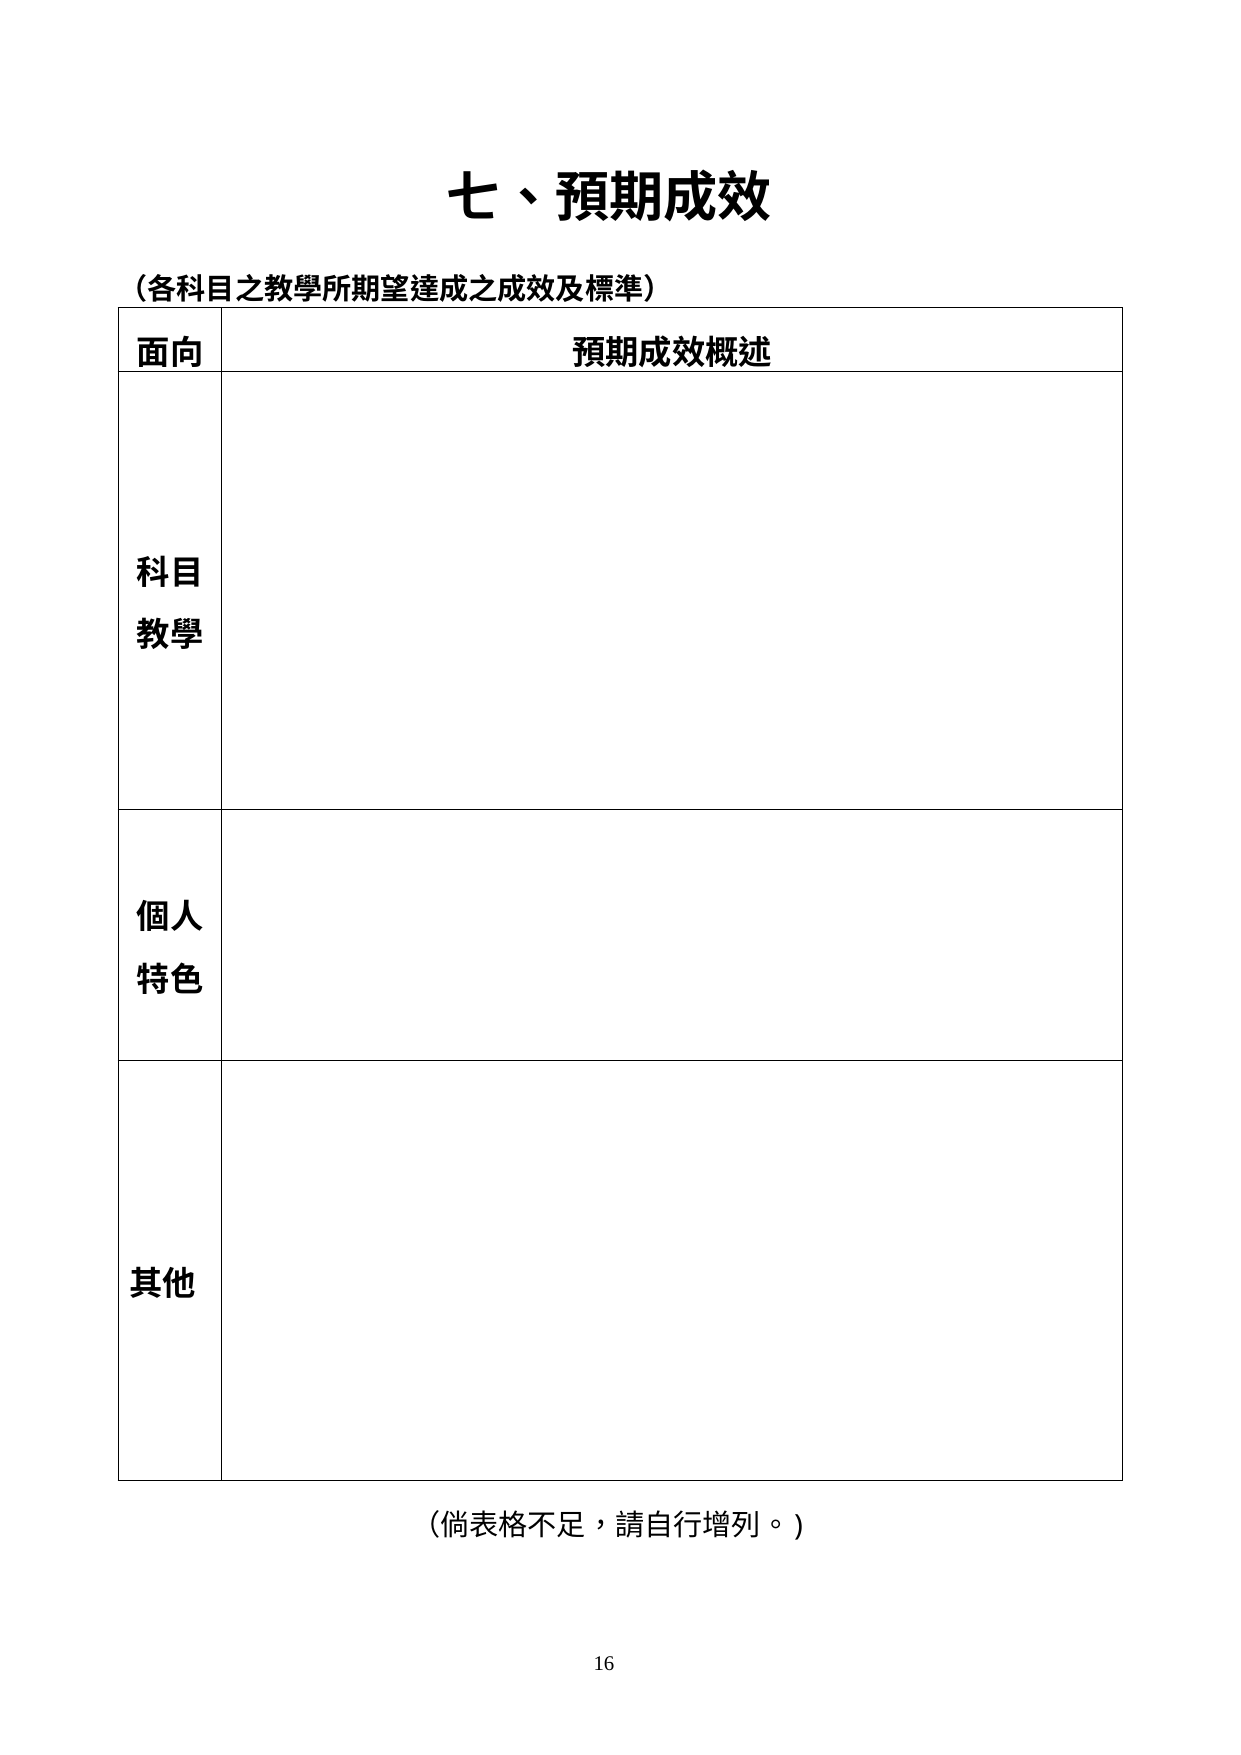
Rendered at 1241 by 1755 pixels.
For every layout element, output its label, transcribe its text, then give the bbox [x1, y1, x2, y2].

table_cell [222, 1061, 1122, 1480]
table_cell [222, 810, 1122, 1060]
table_cell 個人特色 [119, 810, 221, 1060]
table_cell 科目教學 [119, 372, 221, 809]
text （各科目之教學所期望達成之成效及標準） [118, 245, 1100, 307]
table_header 預期成效概述 [222, 308, 1122, 371]
table_header 面向 [119, 308, 221, 371]
table_cell [222, 372, 1122, 809]
text （倘表格不足，請自行增列。) [118, 1481, 1100, 1544]
text 七、預期成效 [118, 120, 1100, 245]
table_cell 其他 [119, 1061, 221, 1480]
